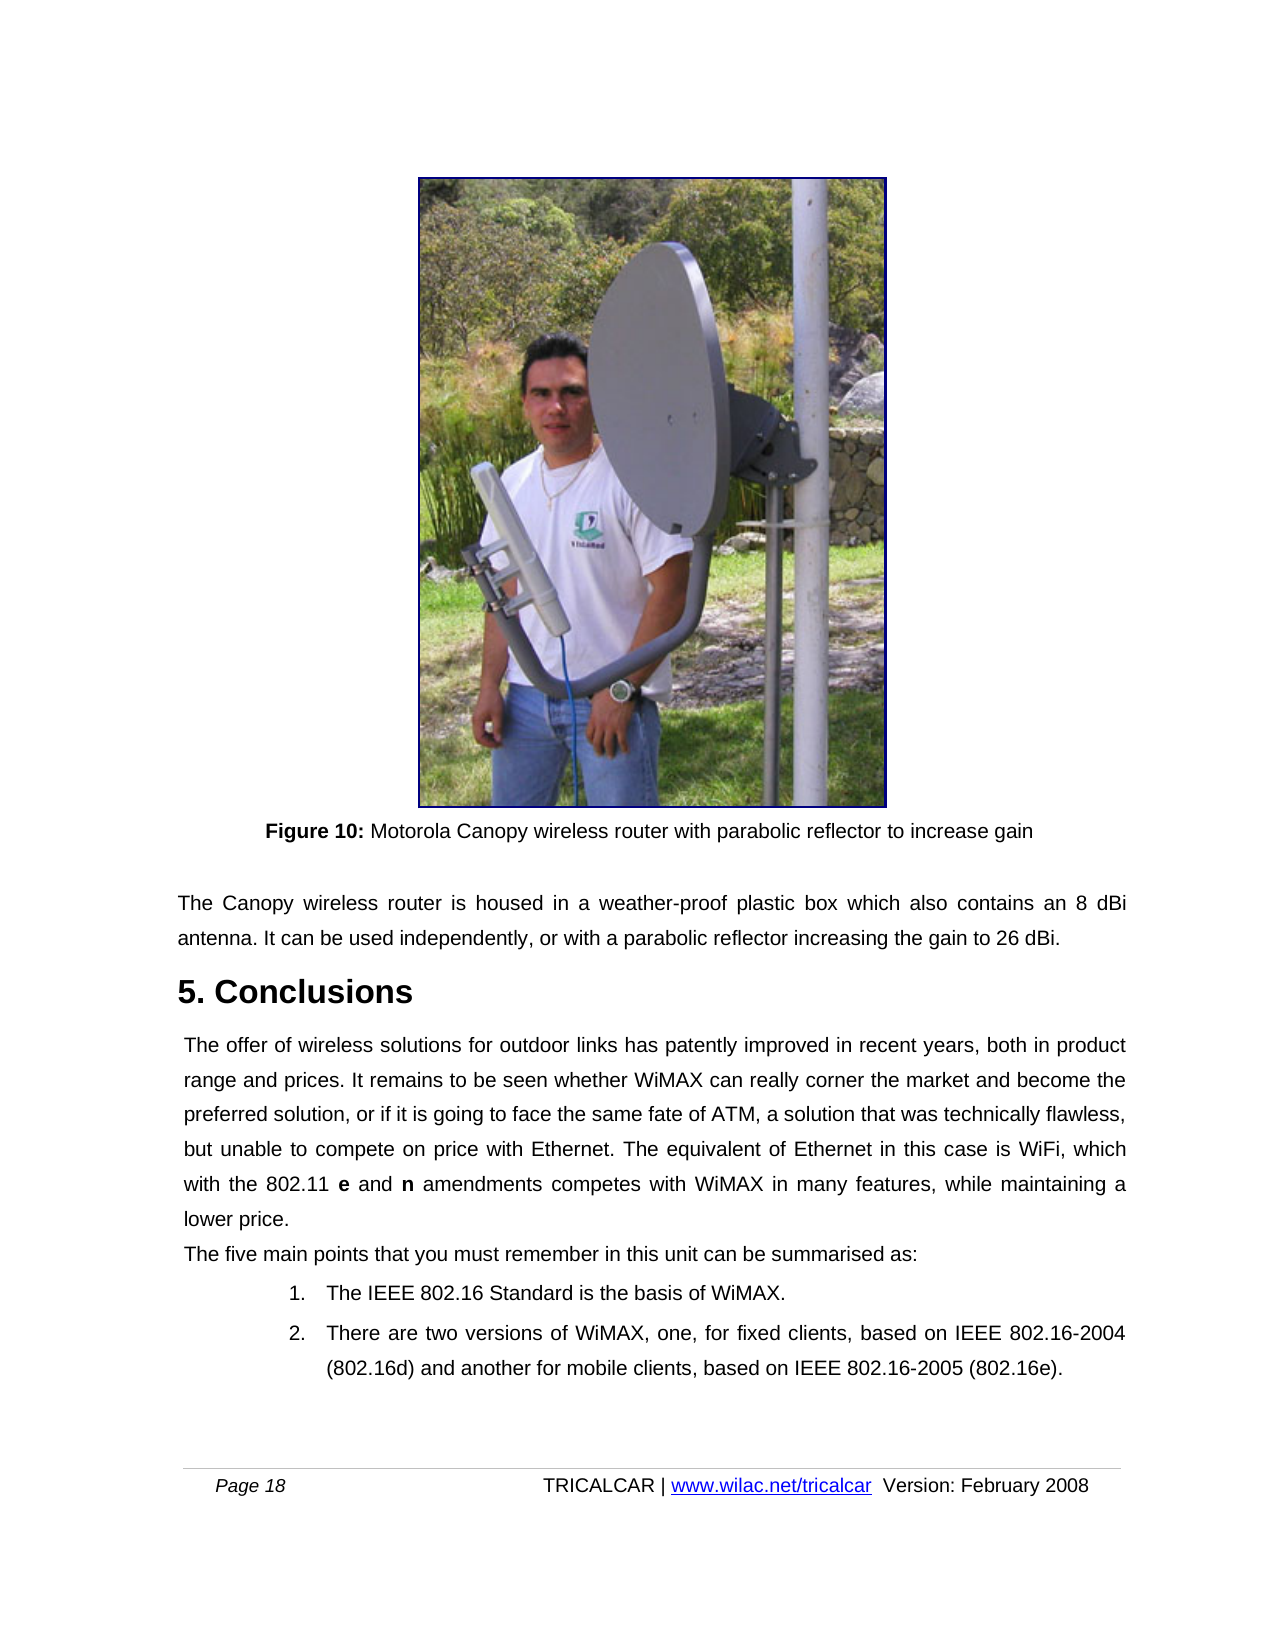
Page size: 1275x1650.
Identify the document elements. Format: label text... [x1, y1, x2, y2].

subtitle Conclusions [177, 973, 1127, 1010]
text The Canopy wireless router is housed in a weather-proof plastic box which also contains an 8 dBi antenna. It can be used independently, or with a parabolic reflector increasing the gain to 26 dBi. [177, 892, 1127, 950]
list The IEEE 802.16 Standard is the basis of WiMAX. [288, 1282, 1127, 1305]
list There are two versions of WiMAX, one, for fixed clients, based on IEEE 802.16-2004 (802.16d) and another for mobile clients, based on IEEE 802.16-2005 (802.16e). [288, 1321, 1127, 1379]
text Figure 10: Motorola Canopy wireless router with parabolic reflector to increase gain [177, 820, 1127, 843]
picture [420, 179, 884, 806]
text The offer of wireless solutions for outdoor links has patently improved in recent years, both in product range and prices. It remains to be seen whether WiMAX can really corner the market and become the preferred solution, or if it is going to face the same fate of ATM, a solution that was technically flawless, but unable to compete on price with Ethernet. The equivalent of Ethernet in this case is WiFi, which with the 802.11 e and n amendments competes with WiMAX in many features, while maintaining a lower price. The five main points that you must remember in this unit can be summarised as: [183, 1033, 1127, 1265]
